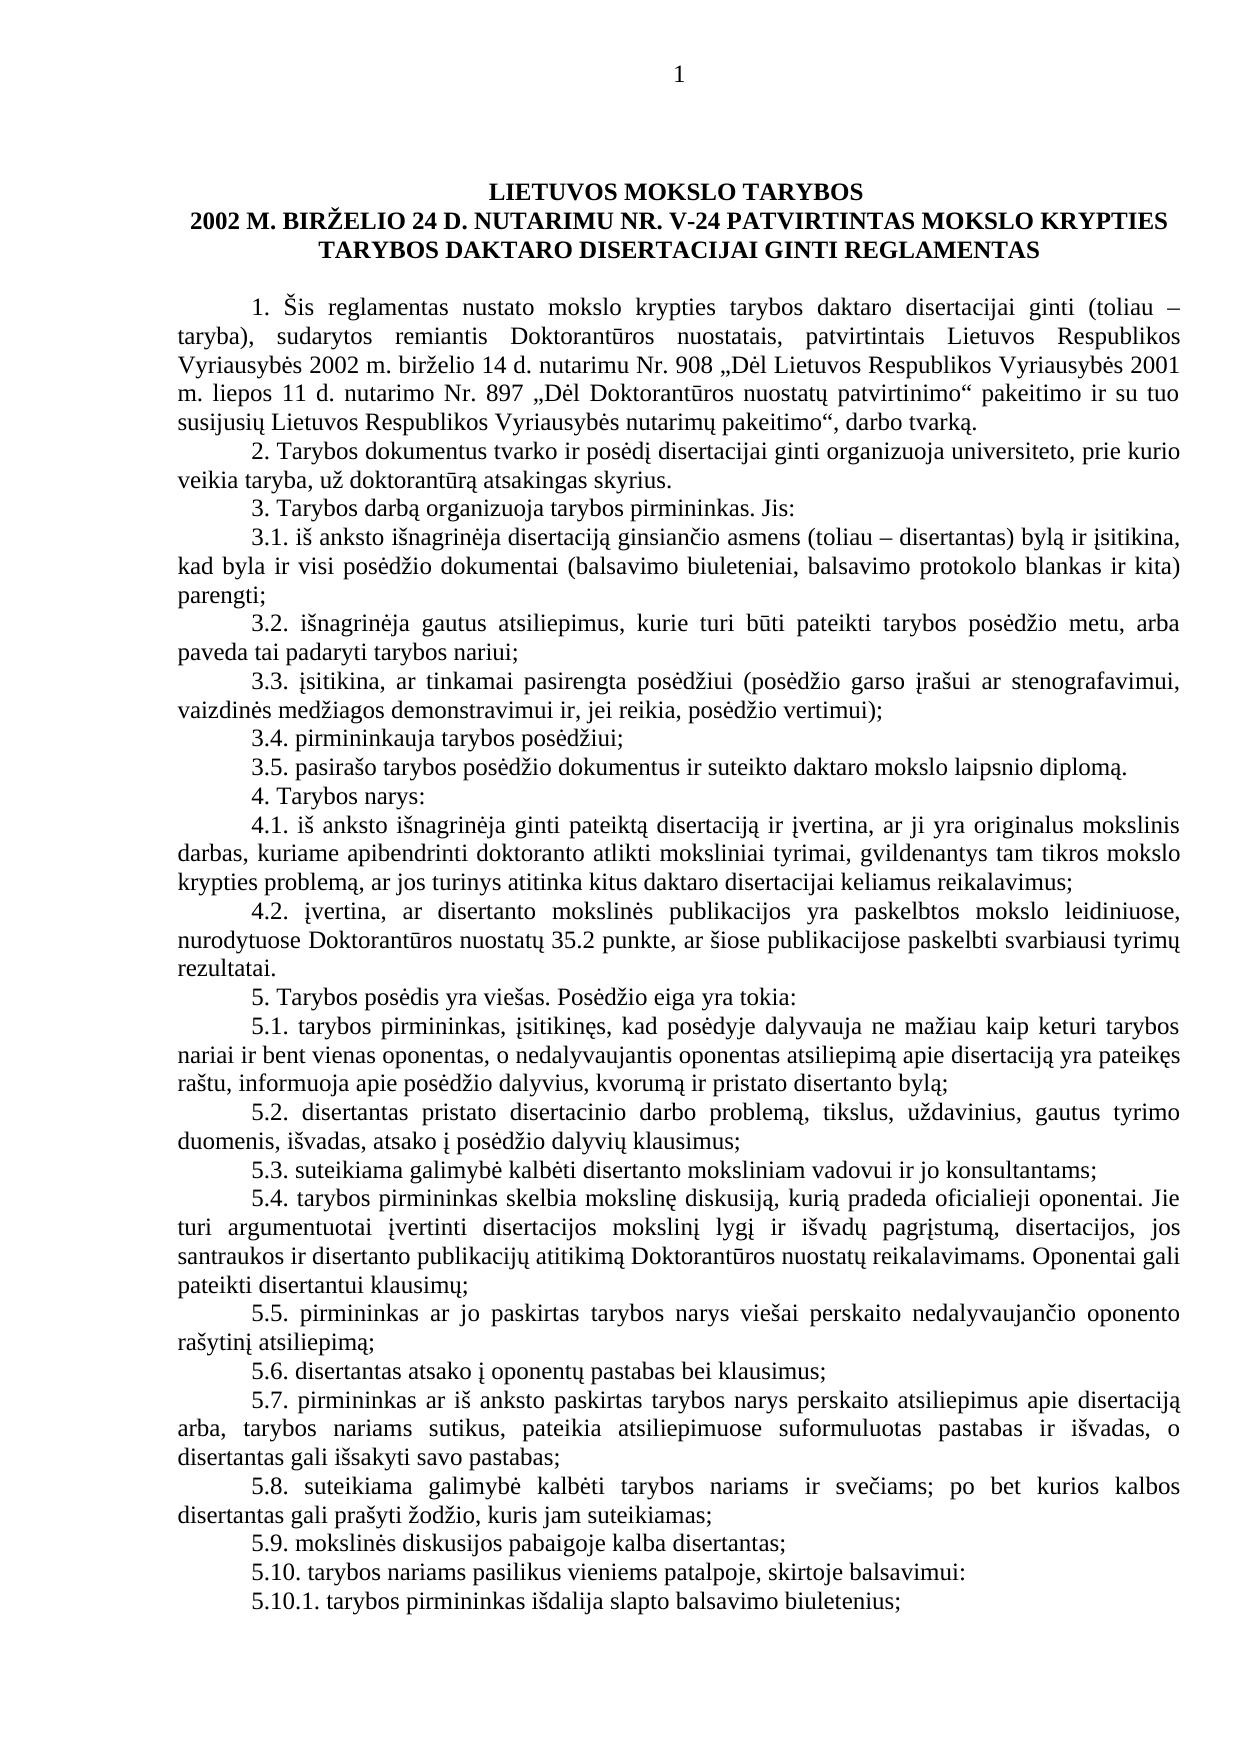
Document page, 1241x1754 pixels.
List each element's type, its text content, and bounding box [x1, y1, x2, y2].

text 5.7. pirmininkas ar iš anksto paskirtas tarybos narys perskaito atsiliepimus apie disertaciją arba, tarybos nariams sutikus, pateikia atsiliepimuose suformuluotas pastabas ir išvadas, o disertantas gali išsakyti savo pastabas; [177, 1385, 1181, 1471]
text 2. Tarybos dokumentus tvarko ir posėdį disertacijai ginti organizuoja universiteto, prie kurio veikia taryba, už doktorantūrą atsakingas skyrius. [177, 436, 1181, 493]
text 4. Tarybos narys: [177, 781, 1181, 810]
text 3. Tarybos darbą organizuoja tarybos pirmininkas. Jis: [177, 493, 1181, 522]
text Lietuvos mokslo tarybos [177, 177, 1181, 206]
text 4.1. iš anksto išnagrinėja ginti pateiktą disertaciją ir įvertina, ar ji yra originalus mokslinis darbas, kuriame apibendrinti doktoranto atlikti moksliniai tyrimai, gvildenantys tam tikros mokslo krypties problemą, ar jos turinys atitinka kitus daktaro disertacijai keliamus reikalavimus; [177, 810, 1181, 896]
text 5.9. mokslinės diskusijos pabaigoje kalba disertantas; [177, 1528, 1181, 1557]
text 5. Tarybos posėdis yra viešas. Posėdžio eiga yra tokia: [177, 982, 1181, 1011]
text 5.3. suteikiama galimybė kalbėti disertanto moksliniam vadovui ir jo konsultantams; [177, 1155, 1181, 1183]
text 5.8. suteikiama galimybė kalbėti tarybos nariams ir svečiams; po bet kurios kalbos disertantas gali prašyti žodžio, kuris jam suteikiamas; [177, 1471, 1181, 1528]
text 5.10. tarybos nariams pasilikus vieniems patalpoje, skirtoje balsavimui: [177, 1557, 1181, 1586]
text 3.2. išnagrinėja gautus atsiliepimus, kurie turi būti pateikti tarybos posėdžio metu, arba paveda tai padaryti tarybos nariui; [177, 608, 1181, 666]
text 5.6. disertantas atsako į oponentų pastabas bei klausimus; [177, 1356, 1181, 1385]
text 5.4. tarybos pirmininkas skelbia mokslinę diskusiją, kurią pradeda oficialieji oponentai. Jie turi argumentuotai įvertinti disertacijos mokslinį lygį ir išvadų pagrįstumą, disertacijos, jos santraukos ir disertanto publikacijų atitikimą Doktorantūros nuostatų reikalavimams. Oponentai gali pateikti disertantui klausimų; [177, 1183, 1181, 1298]
text 3.1. iš anksto išnagrinėja disertaciją ginsiančio asmens (toliau – disertantas) bylą ir įsitikina, kad byla ir visi posėdžio dokumentai (balsavimo biuleteniai, balsavimo protokolo blankas ir kita) parengti; [177, 522, 1181, 608]
text 5.2. disertantas pristato disertacinio darbo problemą, tikslus, uždavinius, gautus tyrimo duomenis, išvadas, atsako į posėdžio dalyvių klausimus; [177, 1097, 1181, 1155]
text 5.1. tarybos pirmininkas, įsitikinęs, kad posėdyje dalyvauja ne mažiau kaip keturi tarybos nariai ir bent vienas oponentas, o nedalyvaujantis oponentas atsiliepimą apie disertaciją yra pateikęs raštu, informuoja apie posėdžio dalyvius, kvorumą ir pristato disertanto bylą; [177, 1011, 1181, 1097]
text 3.4. pirmininkauja tarybos posėdžiui; [177, 723, 1181, 752]
text 2002 m. birželio 24 d. nutarimu Nr. V-24 Patvirtintas MOKSLO KRYPTIES TARYBOS DAKTARO DISERTACIJAI GINTI REGLAMENTAS [177, 206, 1181, 263]
text 3.5. pasirašo tarybos posėdžio dokumentus ir suteikto daktaro mokslo laipsnio diplomą. [177, 752, 1181, 781]
text 5.5. pirmininkas ar jo paskirtas tarybos narys viešai perskaito nedalyvaujančio oponento rašytinį atsiliepimą; [177, 1298, 1181, 1356]
text 3.3. įsitikina, ar tinkamai pasirengta posėdžiui (posėdžio garso įrašui ar stenografavimui, vaizdinės medžiagos demonstravimui ir, jei reikia, posėdžio vertimui); [177, 666, 1181, 723]
text 5.10.1. tarybos pirmininkas išdalija slapto balsavimo biuletenius; [177, 1586, 1181, 1615]
text 1. Šis reglamentas nustato mokslo krypties tarybos daktaro disertacijai ginti (toliau – taryba), sudarytos remiantis Doktorantūros nuostatais, patvirtintais Lietuvos Respublikos Vyriausybės 2002 m. birželio 14 d. nutarimu Nr. 908 „Dėl Lietuvos Respublikos Vyriausybės 2001 m. liepos 11 d. nutarimo Nr. 897 „Dėl Doktorantūros nuostatų patvirtinimo“ pakeitimo ir su tuo susijusių Lietuvos Respublikos Vyriausybės nutarimų pakeitimo“, darbo tvarką. [177, 292, 1181, 436]
text 4.2. įvertina, ar disertanto mokslinės publikacijos yra paskelbtos mokslo leidiniuose, nurodytuose Doktorantūros nuostatų 35.2 punkte, ar šiose publikacijose paskelbti svarbiausi tyrimų rezultatai. [177, 896, 1181, 982]
